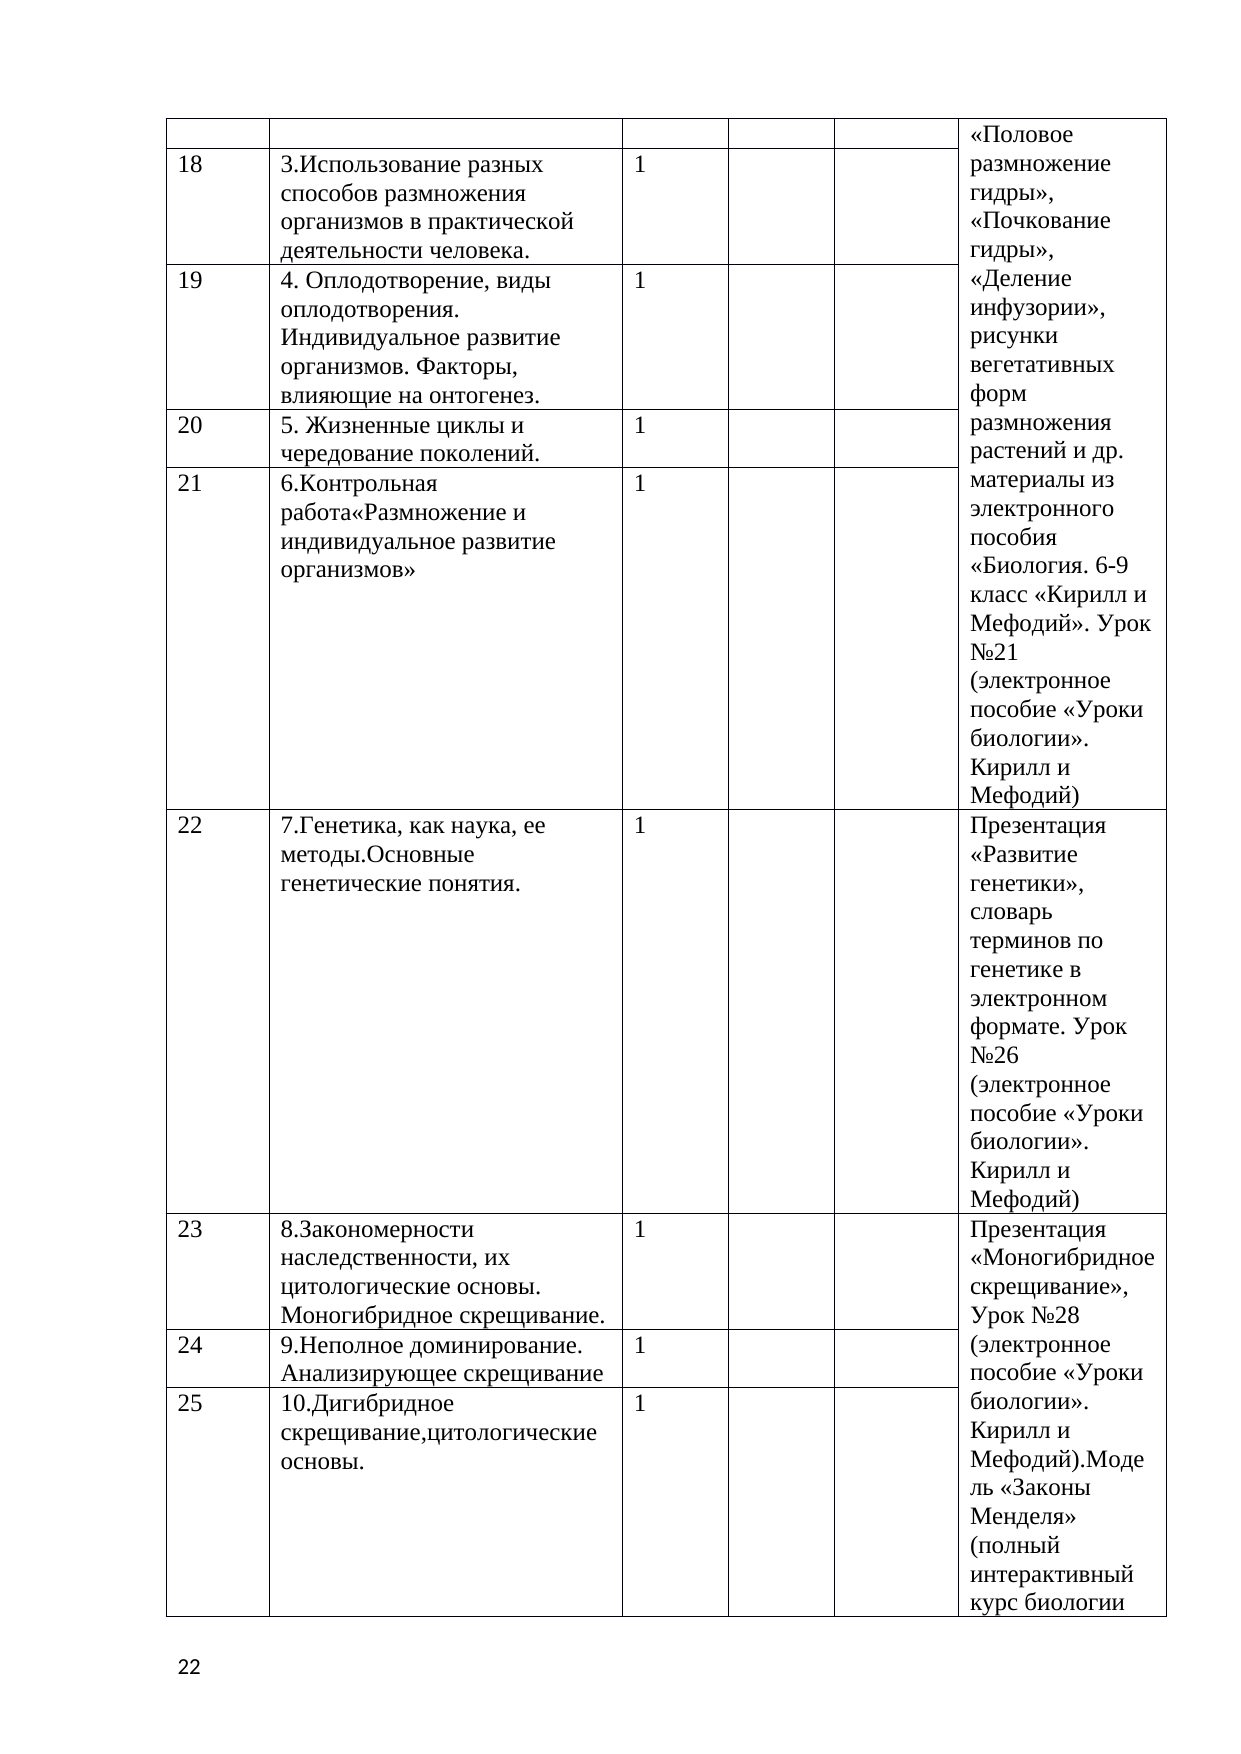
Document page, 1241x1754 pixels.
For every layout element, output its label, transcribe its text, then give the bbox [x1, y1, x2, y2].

table_cell 22 [167, 810, 269, 1213]
table_cell [835, 265, 958, 409]
table_cell [270, 119, 622, 148]
table_cell [729, 149, 834, 264]
table_cell 9.Неполное доминирование. Анализирующее скрещивание [270, 1330, 622, 1387]
table_cell 19 [167, 265, 269, 409]
table_cell 1 [623, 1388, 728, 1616]
table_cell [729, 1330, 834, 1387]
table_cell 3.Использование разных способов размножения организмов в практической деятельности человека. [270, 149, 622, 264]
table_cell [729, 468, 834, 809]
table_cell 21 [167, 468, 269, 809]
table_cell [729, 1214, 834, 1329]
table_cell 1 [623, 1214, 728, 1329]
table_cell [835, 1214, 958, 1329]
table_cell 1 [623, 1330, 728, 1387]
table_cell 6.Контрольная работа«Размножение и индивидуальное развитие организмов» [270, 468, 622, 809]
table_cell 4. Оплодотворение, виды оплодотворения. Индивидуальное развитие организмов. Факторы, влияющие на онтогенез. [270, 265, 622, 409]
table_cell 5. Жизненные циклы и чередование поколений. [270, 410, 622, 467]
table_cell 7.Генетика, как наука, ее методы.Основные генетические понятия. [270, 810, 622, 1213]
table_cell 10.Дигибридное скрещивание,цитологические основы. [270, 1388, 622, 1616]
table_cell [167, 119, 269, 148]
table_cell [835, 149, 958, 264]
table_cell [835, 119, 958, 148]
table_cell [729, 410, 834, 467]
table_cell [729, 1388, 834, 1616]
table_cell [729, 119, 834, 148]
table_cell 1 [623, 410, 728, 467]
table_cell [835, 1388, 958, 1616]
table_cell «Половое размножение гидры», «Почкование гидры», «Деление инфузории», рисунки вегетативных форм размножения растений и др. материалы из электронного пособия «Биология. 6-9 класс «Кирилл и Мефодий». Урок №21 (электронное пособие «Уроки биологии». Кирилл и Мефодий) [959, 119, 1166, 809]
table_cell 25 [167, 1388, 269, 1616]
table_cell 1 [623, 149, 728, 264]
table_cell [729, 265, 834, 409]
table_cell 1 [623, 265, 728, 409]
table_cell [835, 810, 958, 1213]
table_cell 24 [167, 1330, 269, 1387]
table_cell 1 [623, 468, 728, 809]
table_cell [835, 1330, 958, 1387]
table_cell 20 [167, 410, 269, 467]
table_cell Презентация «Моногибридное скрещивание», Урок №28 (электронное пособие «Уроки биологии». Кирилл и Мефодий).Модель «Законы Менделя» (полный интерактивный курс биологии [959, 1214, 1166, 1616]
table_cell Презентация «Развитие генетики», словарь терминов по генетике в электронном формате. Урок №26 (электронное пособие «Уроки биологии». Кирилл и Мефодий) [959, 810, 1166, 1213]
table_cell [729, 810, 834, 1213]
table_cell 18 [167, 149, 269, 264]
table_cell [835, 468, 958, 809]
table_cell 23 [167, 1214, 269, 1329]
table_cell [623, 119, 728, 148]
table_cell 1 [623, 810, 728, 1213]
table_cell 8.Закономерности наследственности, их цитологические основы. Моногибридное скрещивание. [270, 1214, 622, 1329]
table_cell [835, 410, 958, 467]
